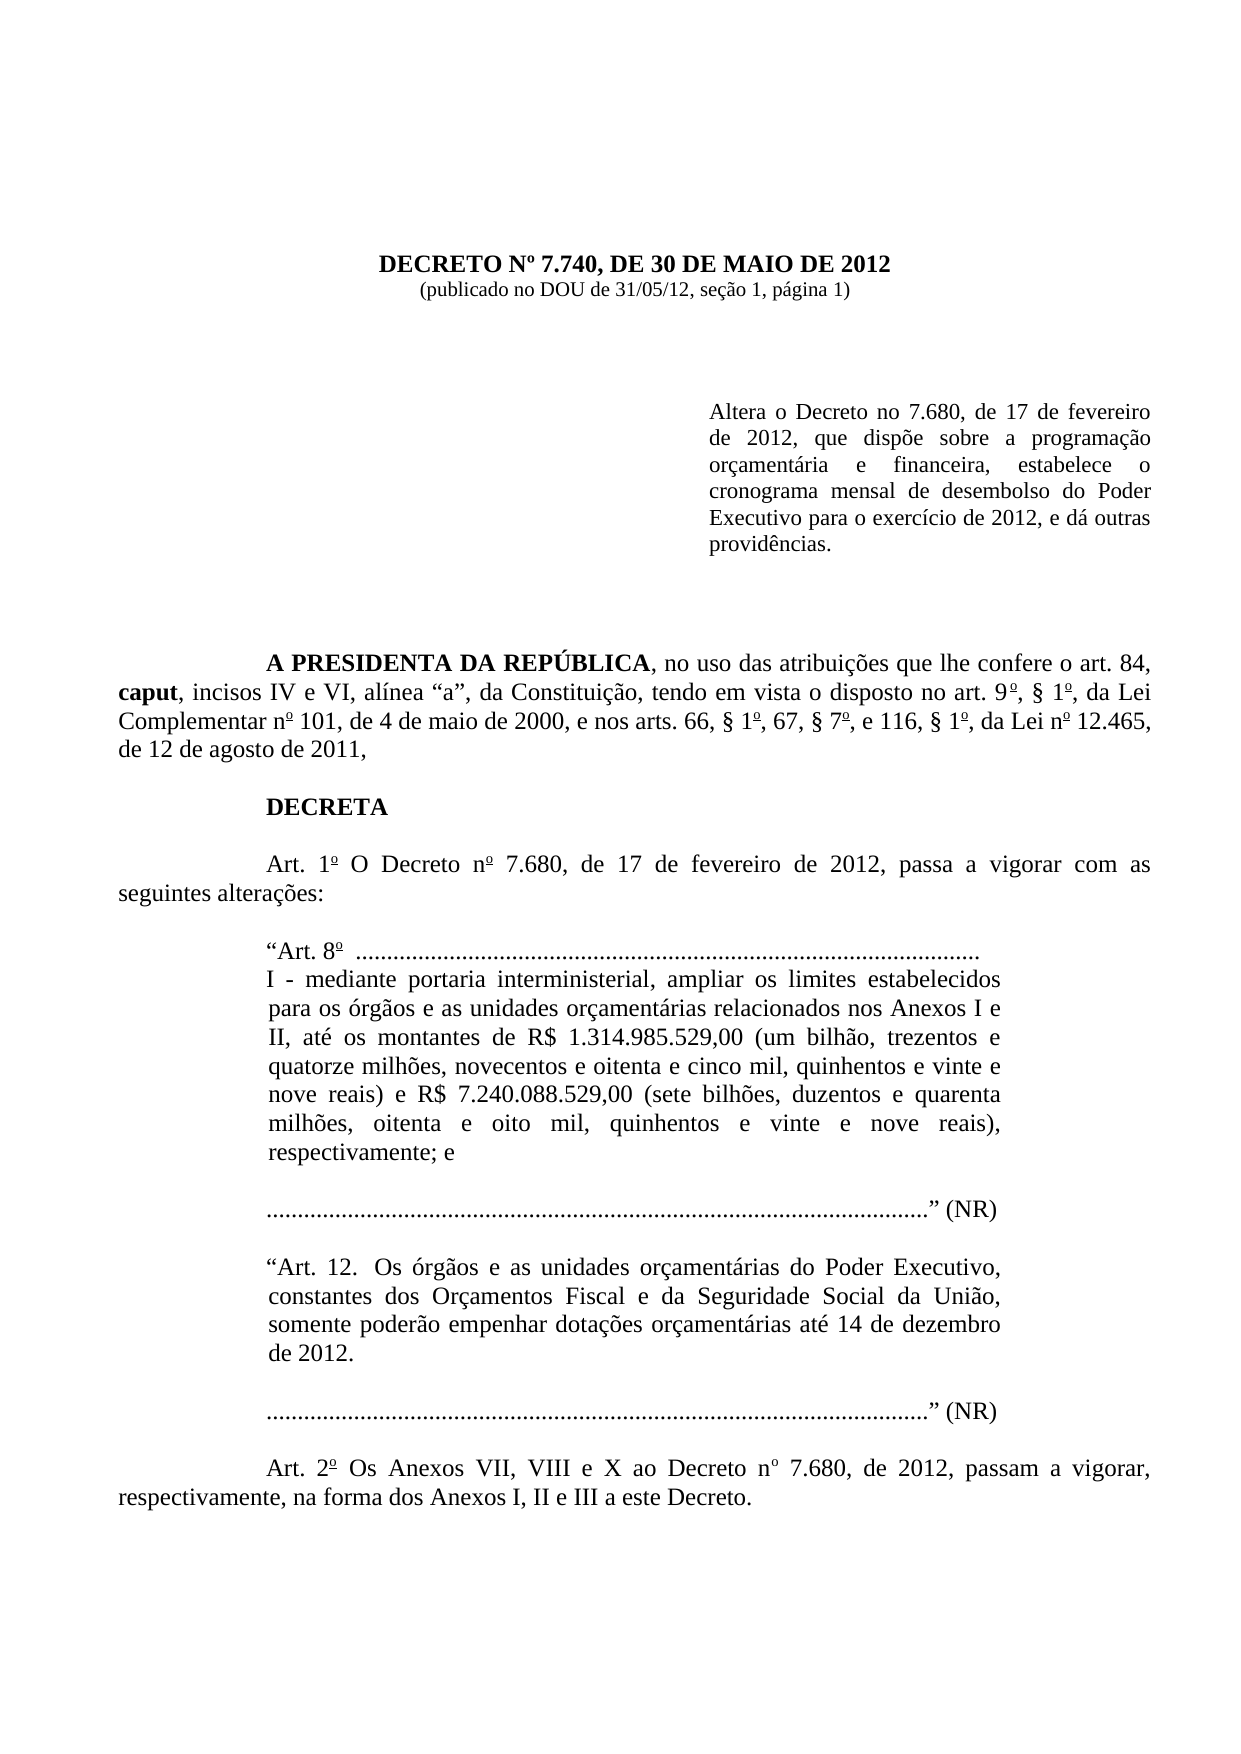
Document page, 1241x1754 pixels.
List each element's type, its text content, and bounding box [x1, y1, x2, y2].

text Altera o Decreto no 7.680, de 17 de fevereiro de 2012, que dispõe sobre a programação orçamentária e financeira, estabelece o cronograma mensal de desembolso do Poder Executivo para o exercício de 2012, e dá outras providências. [709, 398, 1151, 556]
text “Art. 8o .................................................................................................... [266, 936, 1001, 964]
text A PRESIDENTA DA REPÚBLICA, no uso das atribuições que lhe confere o art. 84, caput, incisos IV e VI, alínea “a”, da Constituição, tendo em vista o disposto no art. 9o, § 1o, da Lei Complementar no 101, de 4 de maio de 2000, e nos arts. 66, § 1o, 67, § 7o, e 116, § 1o, da Lei no 12.465, de 12 de agosto de 2011, [118, 648, 1151, 763]
text I - mediante portaria interministerial, ampliar os limites estabelecidos para os órgãos e as unidades orçamentárias relacionados nos Anexos I e II, até os montantes de R$ 1.314.985.529,00 (um bilhão, trezentos e quatorze milhões, novecentos e oitenta e cinco mil, quinhentos e vinte e nove reais) e R$ 7.240.088.529,00 (sete bilhões, duzentos e quarenta milhões, oitenta e oito mil, quinhentos e vinte e nove reais), respectivamente; e [266, 964, 1001, 1166]
text DECRETO Nº 7.740, DE 30 DE MAIO DE 2012 [118, 249, 1151, 277]
text Art. 2o Os Anexos VII, VIII e X ao Decreto no 7.680, de 2012, passam a vigorar, respectivamente, na forma dos Anexos I, II e III a este Decreto. [118, 1453, 1151, 1511]
text ..........................................................................................................” (NR) [266, 1396, 1001, 1424]
text (publicado no DOU de 31/05/12, seção 1, página 1) [118, 277, 1151, 301]
text ..........................................................................................................” (NR) [266, 1194, 1001, 1223]
text Art. 1o O Decreto no 7.680, de 17 de fevereiro de 2012, passa a vigorar com as seguintes alterações: [118, 849, 1151, 907]
text “Art. 12. Os órgãos e as unidades orçamentárias do Poder Executivo, constantes dos Orçamentos Fiscal e da Seguridade Social da União, somente poderão empenhar dotações orçamentárias até 14 de dezembro de 2012. [266, 1252, 1001, 1367]
text DECRETA [118, 792, 1151, 821]
